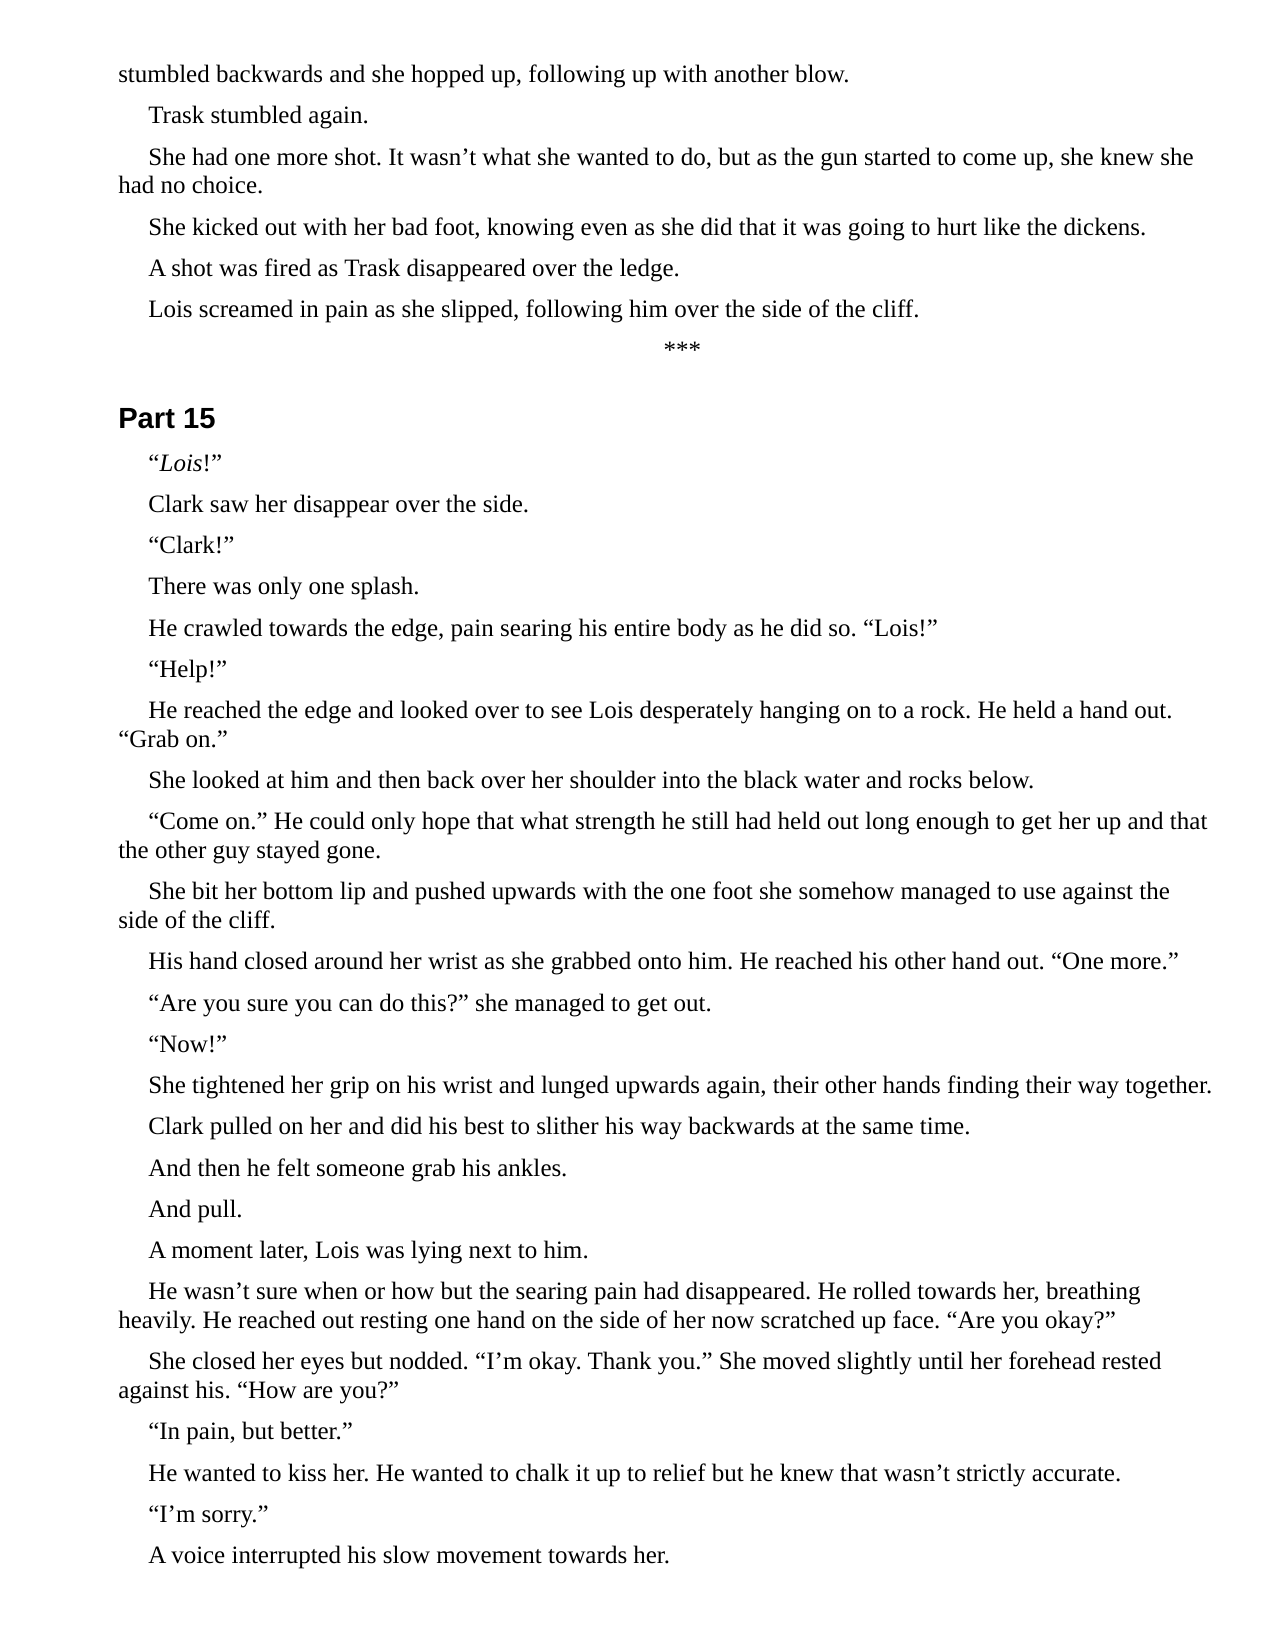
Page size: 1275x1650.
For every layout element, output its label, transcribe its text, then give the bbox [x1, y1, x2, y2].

text *** [118, 335, 1216, 364]
text “Clark!” [118, 530, 1216, 559]
text She looked at him and then back over her shoulder into the black water and rocks below. [118, 765, 1216, 794]
text “Are you sure you can do this?” she managed to get out. [118, 988, 1216, 1016]
text She kicked out with her bad foot, knowing even as she did that it was going to hurt like the dickens. [118, 212, 1216, 240]
text He wasn’t sure when or how but the searing pain had disappeared. He rolled towards her, breathing heavily. He reached out resting one hand on the side of her now scratched up face. “Are you okay?” [118, 1276, 1216, 1334]
text He wanted to kiss her. He wanted to chalk it up to relief but he knew that wasn’t strictly accurate. [118, 1458, 1216, 1486]
text “In pain, but better.” [118, 1416, 1216, 1445]
text He crawled towards the edge, pain searing his entire body as he did so. “Lois!” [118, 613, 1216, 641]
text She closed her eyes but nodded. “I’m okay. Thank you.” She moved slightly until her forehead rested against his. “How are you?” [118, 1346, 1216, 1404]
text She had one more shot. It wasn’t what she wanted to do, but as the gun started to come up, she knew she had no choice. [118, 142, 1216, 199]
text His hand closed around her wrist as she grabbed onto him. He reached his other hand out. “One more.” [118, 946, 1216, 975]
text “Lois!” [118, 448, 1216, 476]
text “Come on.” He could only hope that what strength he still had held out long enough to get her up and that the other guy stayed gone. [118, 806, 1216, 864]
text Lois screamed in pain as she slipped, following him over the side of the cliff. [118, 294, 1216, 323]
text Clark pulled on her and did his best to slither his way backwards at the same time. [118, 1111, 1216, 1140]
text Clark saw her disappear over the side. [118, 489, 1216, 518]
text “Now!” [118, 1029, 1216, 1058]
text A moment later, Lois was lying next to him. [118, 1235, 1216, 1264]
subtitle Part 15 [118, 402, 1216, 435]
text She tightened her grip on his wrist and lunged upwards again, their other hands finding their way together. [118, 1070, 1216, 1099]
text He reached the edge and looked over to see Lois desperately hanging on to a rock. He held a hand out. “Grab on.” [118, 695, 1216, 753]
text There was only one splash. [118, 571, 1216, 600]
text A voice interrupted his slow movement towards her. [118, 1540, 1216, 1569]
text stumbled backwards and she hopped up, following up with another blow. [118, 59, 1216, 88]
text “Help!” [118, 654, 1216, 683]
text “I’m sorry.” [118, 1499, 1216, 1528]
text She bit her bottom lip and pushed upwards with the one foot she somehow managed to use against the side of the cliff. [118, 876, 1216, 934]
text And pull. [118, 1194, 1216, 1223]
text And then he felt someone grab his ankles. [118, 1153, 1216, 1181]
text A shot was fired as Trask disappeared over the ledge. [118, 253, 1216, 282]
text Trask stumbled again. [118, 100, 1216, 129]
